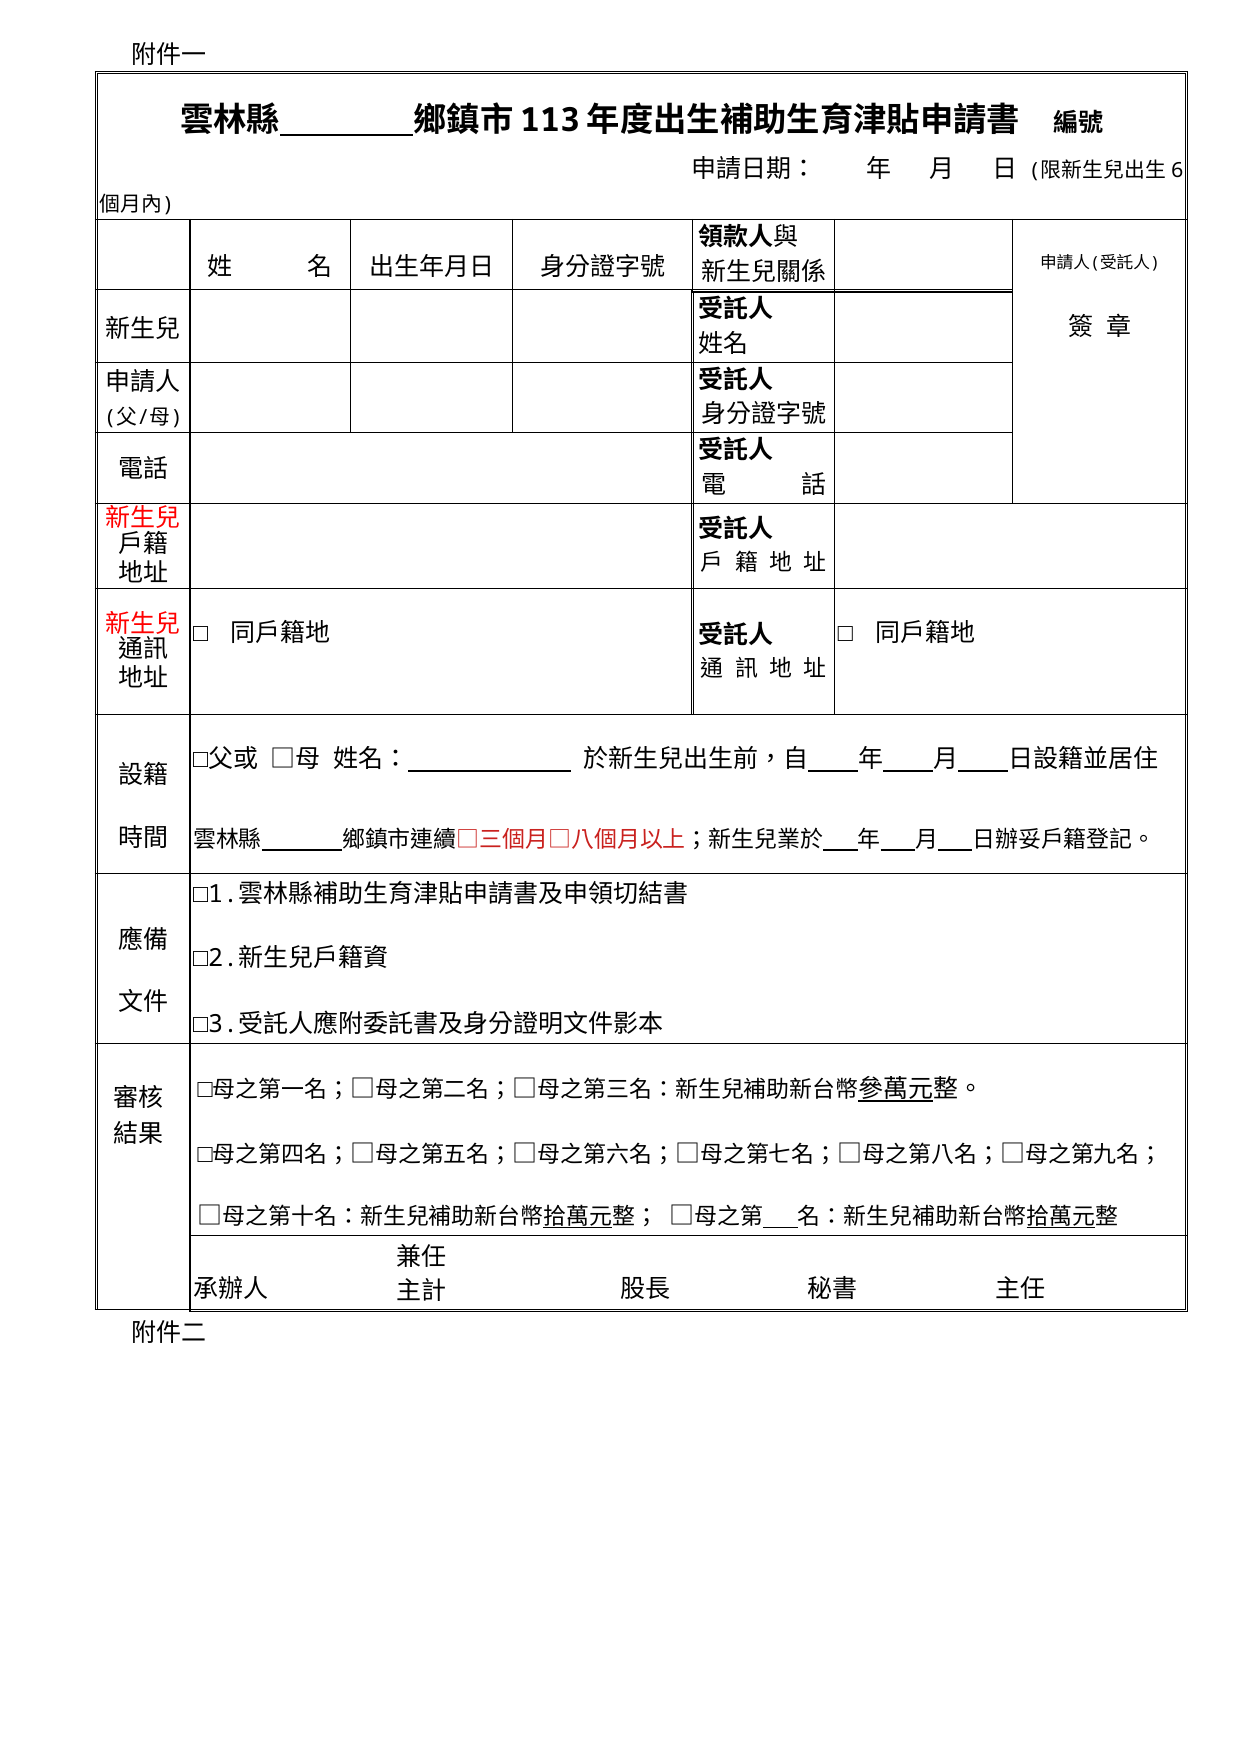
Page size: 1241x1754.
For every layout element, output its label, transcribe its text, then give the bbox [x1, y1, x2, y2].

table_cell [191, 290, 350, 362]
table_cell [191, 363, 350, 432]
table_cell □父或 □母 姓名： 於新生兒出生前，自 年 月 日設籍並居住 雲林縣 鄉鎮市連續□三個月□八個月以上；新生兒業於 年 月 日辦妥戶籍登記。 [191, 715, 1185, 873]
table_cell [513, 363, 691, 432]
table_cell 兼任 主計 [393, 1236, 482, 1308]
table_cell 新生兒通訊 地址 [98, 589, 189, 714]
table_cell [191, 504, 691, 588]
table_cell 受託人 通 訊 地 址 [694, 589, 834, 714]
table_cell [835, 363, 1012, 432]
table_cell 受託人 電 話 [694, 433, 834, 503]
table_cell [835, 220, 1012, 289]
table_cell [351, 363, 512, 432]
text 附件二 [131, 1312, 1152, 1349]
table_cell 領款人與 新生兒關係 [693, 220, 834, 289]
table_cell 應備文件 [98, 874, 189, 1042]
table_cell 電話 [98, 433, 189, 503]
table_cell 股長 秘書 主任 [482, 1236, 1185, 1308]
table_cell [835, 293, 1012, 362]
table_cell 出生年月日 [351, 220, 512, 289]
table_cell 申請人(受託人) 簽 章 [1013, 220, 1185, 503]
table_cell 受託人 戶 籍 地 址 [694, 504, 834, 588]
table_cell 身分證字號 [513, 220, 692, 289]
table_header 雲林縣 鄉鎮市113年度出生補助生育津貼申請書 編號 申請日期： 年 月 日 (限新生兒出生6個月內) [98, 74, 1185, 219]
table_cell [351, 290, 512, 362]
table_cell [513, 290, 691, 362]
table_cell 申請人 (父/母) [98, 363, 189, 432]
table_cell 新生兒 [98, 290, 189, 362]
table_cell 審核 結果 [98, 1044, 189, 1308]
table_cell 設籍 時間 [98, 715, 189, 873]
table_cell □母之第一名；□母之第二名；□母之第三名：新生兒補助新台幣參萬元整。 □母之第四名；□母之第五名；□母之第六名；□母之第七名；□母之第八名；□母之第九名；□母之第十名：新生兒補助新台幣拾萬元整； □母之第 名：新生兒補助新台幣拾萬元整 [191, 1044, 1185, 1235]
table_cell 同戶籍地 [191, 589, 691, 714]
table_cell 受託人 身分證字號 [694, 363, 834, 432]
table_cell 承辦人 [191, 1236, 393, 1308]
table_cell [98, 220, 189, 289]
table_cell 姓 名 [191, 220, 350, 289]
table_cell □1.雲林縣補助生育津貼申請書及申領切結書 □2.新生兒戶籍資 □3.受託人應附委託書及身分證明文件影本 [191, 874, 1185, 1042]
table_cell [191, 433, 691, 503]
table_cell 受託人 姓名 [694, 293, 834, 362]
table_cell 新生兒戶籍 地址 [98, 504, 189, 588]
text 附件一 [131, 33, 1152, 71]
table_cell [835, 433, 1012, 503]
table_cell [835, 504, 1185, 588]
table_cell 同戶籍地 [835, 589, 1185, 714]
